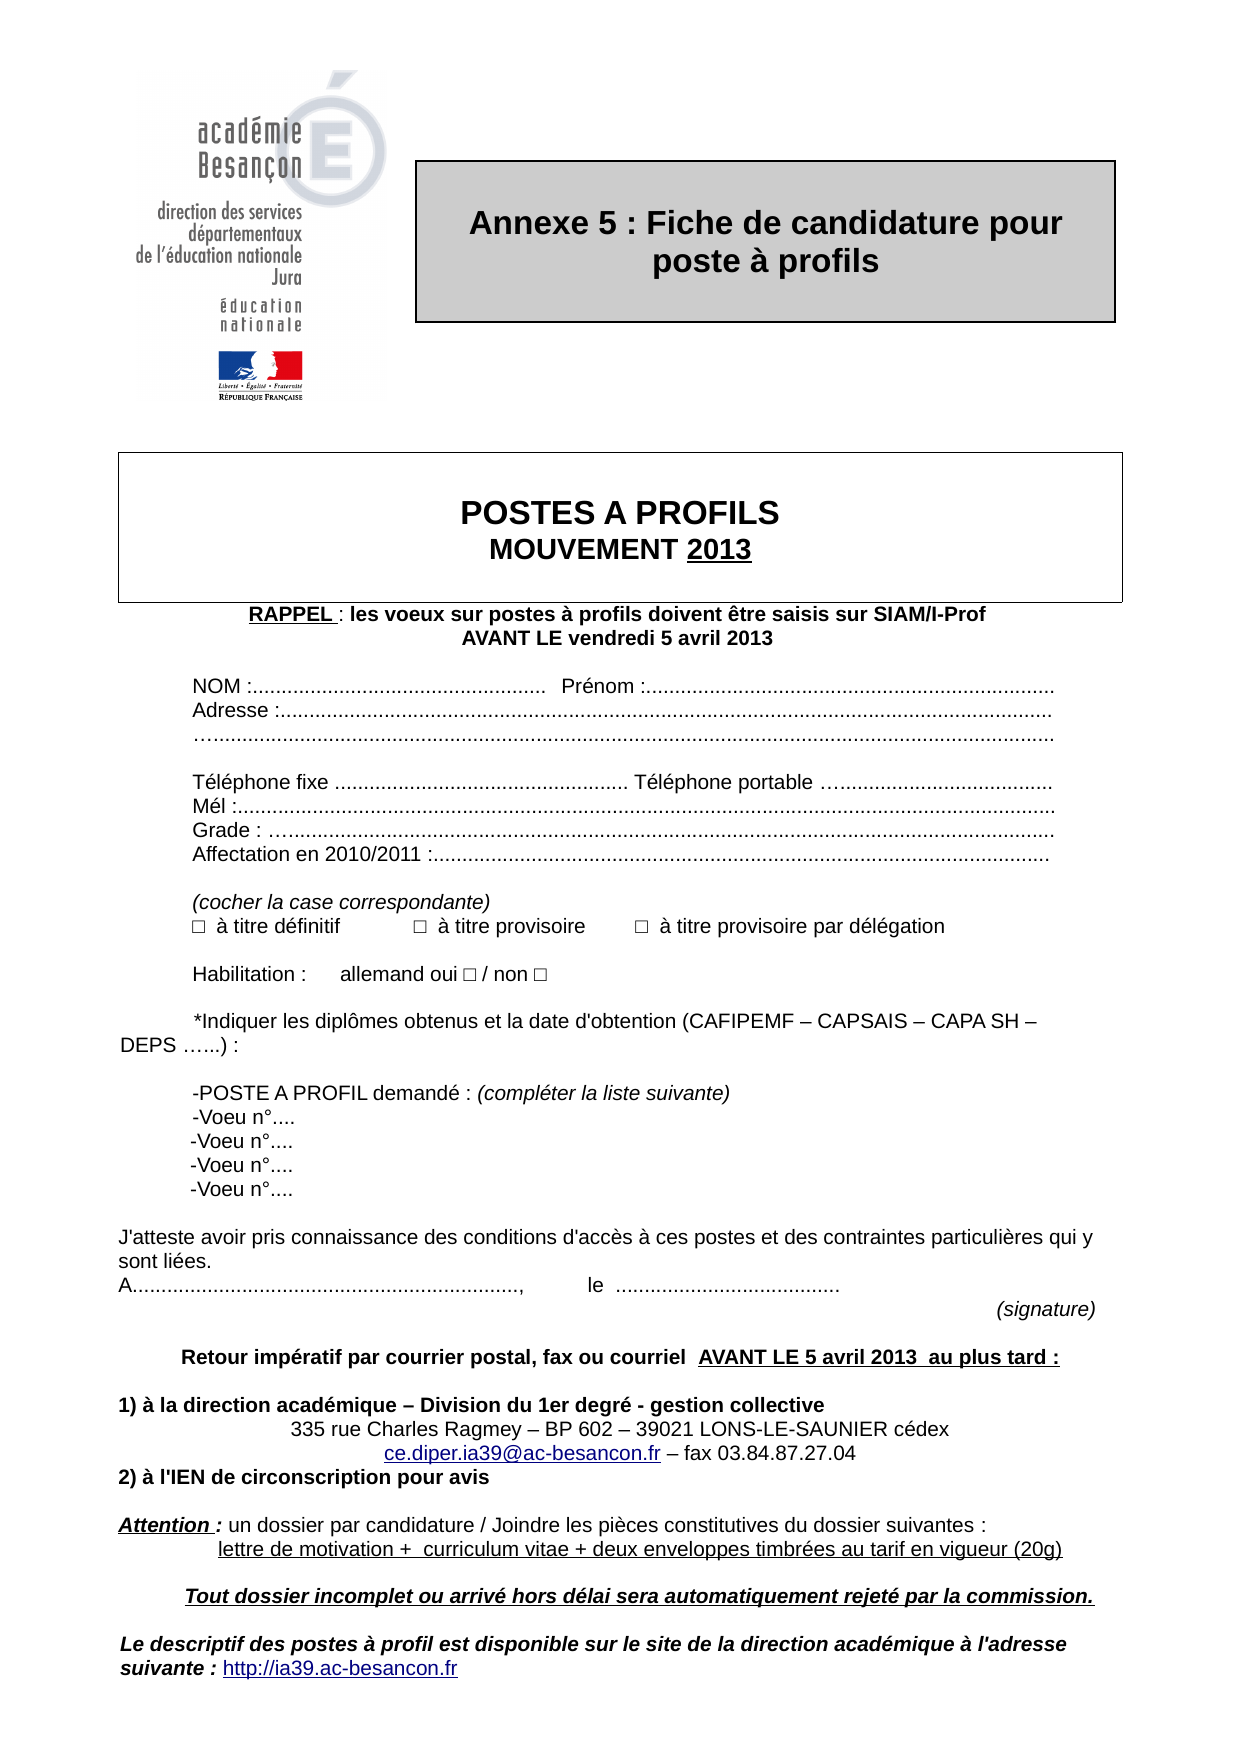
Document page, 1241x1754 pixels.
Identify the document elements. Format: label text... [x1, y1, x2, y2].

text (signature) [645, 1297, 1122, 1321]
text 1) à la direction académique – Division du 1er degré - gestion collective [118, 1393, 1122, 1417]
text □ à titre définitif □ à titre provisoire □ à titre provisoire par délégation [118, 913, 1122, 937]
text *Indiquer les diplômes obtenus et la date d'obtention (CAFIPEMF – CAPSAIS – CAPA SH – DEPS …...) : [120, 1009, 1122, 1057]
table_header [118, 88, 415, 423]
text Attention : un dossier par candidature / Joindre les pièces constitutives du dossier suivantes : [118, 1512, 1122, 1536]
text 335 rue Charles Ragmey – BP 602 – 39021 LONS-LE-SAUNIER cédex [118, 1417, 1122, 1441]
table_header Annexe 5 : Fiche de candidature pour poste à profils [415, 88, 1123, 423]
text -Voeu n°.... [118, 1105, 1122, 1129]
text Téléphone fixe ................................................... Téléphone portable …..................................... [118, 770, 1122, 794]
list lettre de motivation + curriculum vitae + deux enveloppes timbrées au tarif en vigueur (20g) [121, 1536, 1122, 1560]
text Le descriptif des postes à profil est disponible sur le site de la direction académique à l'adresse suivante : http://ia39.ac-besancon.fr [120, 1632, 1122, 1680]
text MOUVEMENT 2013 [119, 529, 1122, 565]
text -Voeu n°.... [190, 1129, 1122, 1153]
text Habilitation : allemand oui □ / non □ [118, 961, 1122, 985]
text A..................................................................., le ....................................... [118, 1273, 1122, 1297]
text (cocher la case correspondante) [118, 889, 1122, 913]
text -Voeu n°.... [190, 1153, 1122, 1177]
text AVANT LE vendredi 5 avril 2013 [118, 626, 1122, 650]
text Retour impératif par courrier postal, fax ou courriel AVANT LE 5 avril 2013 au plus tard : [118, 1345, 1122, 1369]
text J'atteste avoir pris connaissance des conditions d'accès à ces postes et des contraintes particulières qui y sont liées. [118, 1225, 1122, 1273]
text Adresse :...................................................................................................................................... [118, 698, 1122, 722]
text -POSTE A PROFIL demandé : (compléter la liste suivante) [118, 1081, 1122, 1105]
text RAPPEL : les voeux sur postes à profils doivent être saisis sur SIAM/I-Prof [118, 603, 1122, 626]
text ce.diper.ia39@ac-besancon.fr – fax 03.84.87.27.04 [118, 1441, 1122, 1464]
list Tout dossier incomplet ou arrivé hors délai sera automatiquement rejeté par la commission. [121, 1584, 1122, 1608]
text 2) à l'IEN de circonscription pour avis [118, 1464, 1122, 1488]
text Affectation en 2010/2011 :........................................................................................................... [118, 842, 1122, 866]
text -Voeu n°.... [190, 1177, 1122, 1201]
text Grade : …..................................................................................................................................... [118, 818, 1122, 842]
text POSTES A PROFILS [119, 490, 1122, 529]
text NOM :................................................... Prénom :....................................................................... [118, 674, 1122, 698]
text ….................................................................................................................................................. [118, 722, 1122, 746]
text Mél :.............................................................................................................................................. [118, 794, 1122, 818]
